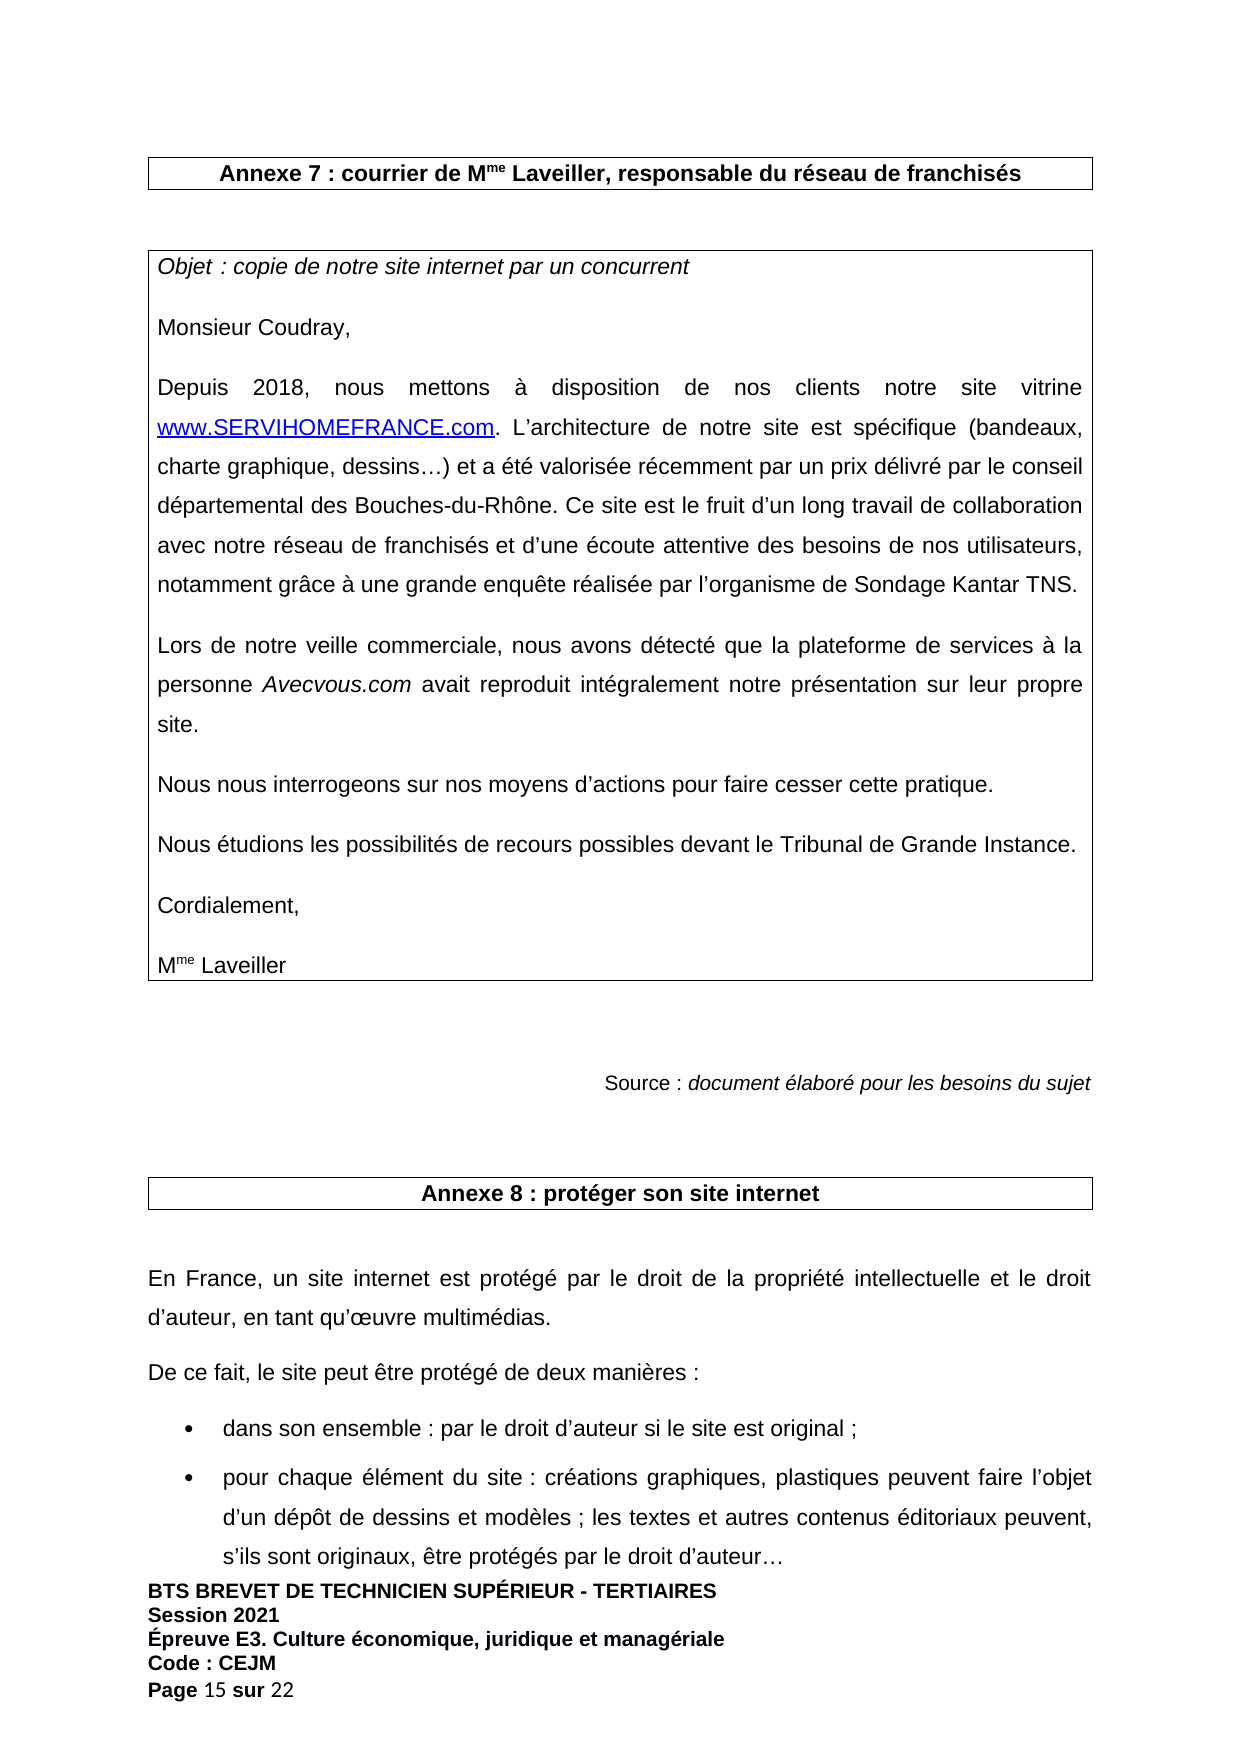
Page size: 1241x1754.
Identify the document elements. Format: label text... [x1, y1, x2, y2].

text Cordialement, [149, 888, 1092, 918]
text En France, un site internet est protégé par le droit de la propriété intellectuelle et le droit d’auteur, en tant qu’œuvre multimédias. [148, 1265, 1093, 1331]
text Annexe 7 : courrier de Mme Laveiller, responsable du réseau de franchisés [149, 158, 1092, 189]
list pour chaque élément du site : créations graphiques, plastiques peuvent faire l’objet d’un dépôt de dessins et modèles ; les textes et autres contenus éditoriaux peuvent, s’ils sont originaux, être protégés par le droit d’auteur… [185, 1464, 1093, 1570]
list dans son ensemble : par le droit d’auteur si le site est original ; [185, 1414, 1093, 1441]
text Lors de notre veille commerciale, nous avons détecté que la plateforme de services à la personne Avecvous.com avait reproduit intégralement notre présentation sur leur propre site. [149, 628, 1092, 737]
text Objet : copie de notre site internet par un concurrent [149, 251, 1092, 280]
text Depuis 2018, nous mettons à disposition de nos clients notre site vitrine www.SERVIHOMEFRANCE.com. L’architecture de notre site est spécifique (bandeaux, charte graphique, dessins…) et a été valorisée récemment par un prix délivré par le conseil départemental des Bouches-du-Rhône. Ce site est le fruit d’un long travail de collaboration avec notre réseau de franchisés et d’une écoute attentive des besoins de nos utilisateurs, notamment grâce à une grande enquête réalisée par l’organisme de Sondage Kantar TNS. [149, 371, 1092, 598]
text Mme Laveiller [149, 949, 1092, 980]
text Nous nous interrogeons sur nos moyens d’actions pour faire cesser cette pratique. [149, 768, 1092, 797]
text Source : document élaboré pour les besoins du sujet [443, 1070, 1093, 1094]
text Annexe 8 : protéger son site internet [149, 1178, 1092, 1209]
text De ce fait, le site peut être protégé de deux manières : [148, 1359, 1093, 1386]
text Nous étudions les possibilités de recours possibles devant le Tribunal de Grande Instance. [149, 828, 1092, 858]
text Monsieur Coudray, [149, 311, 1092, 340]
